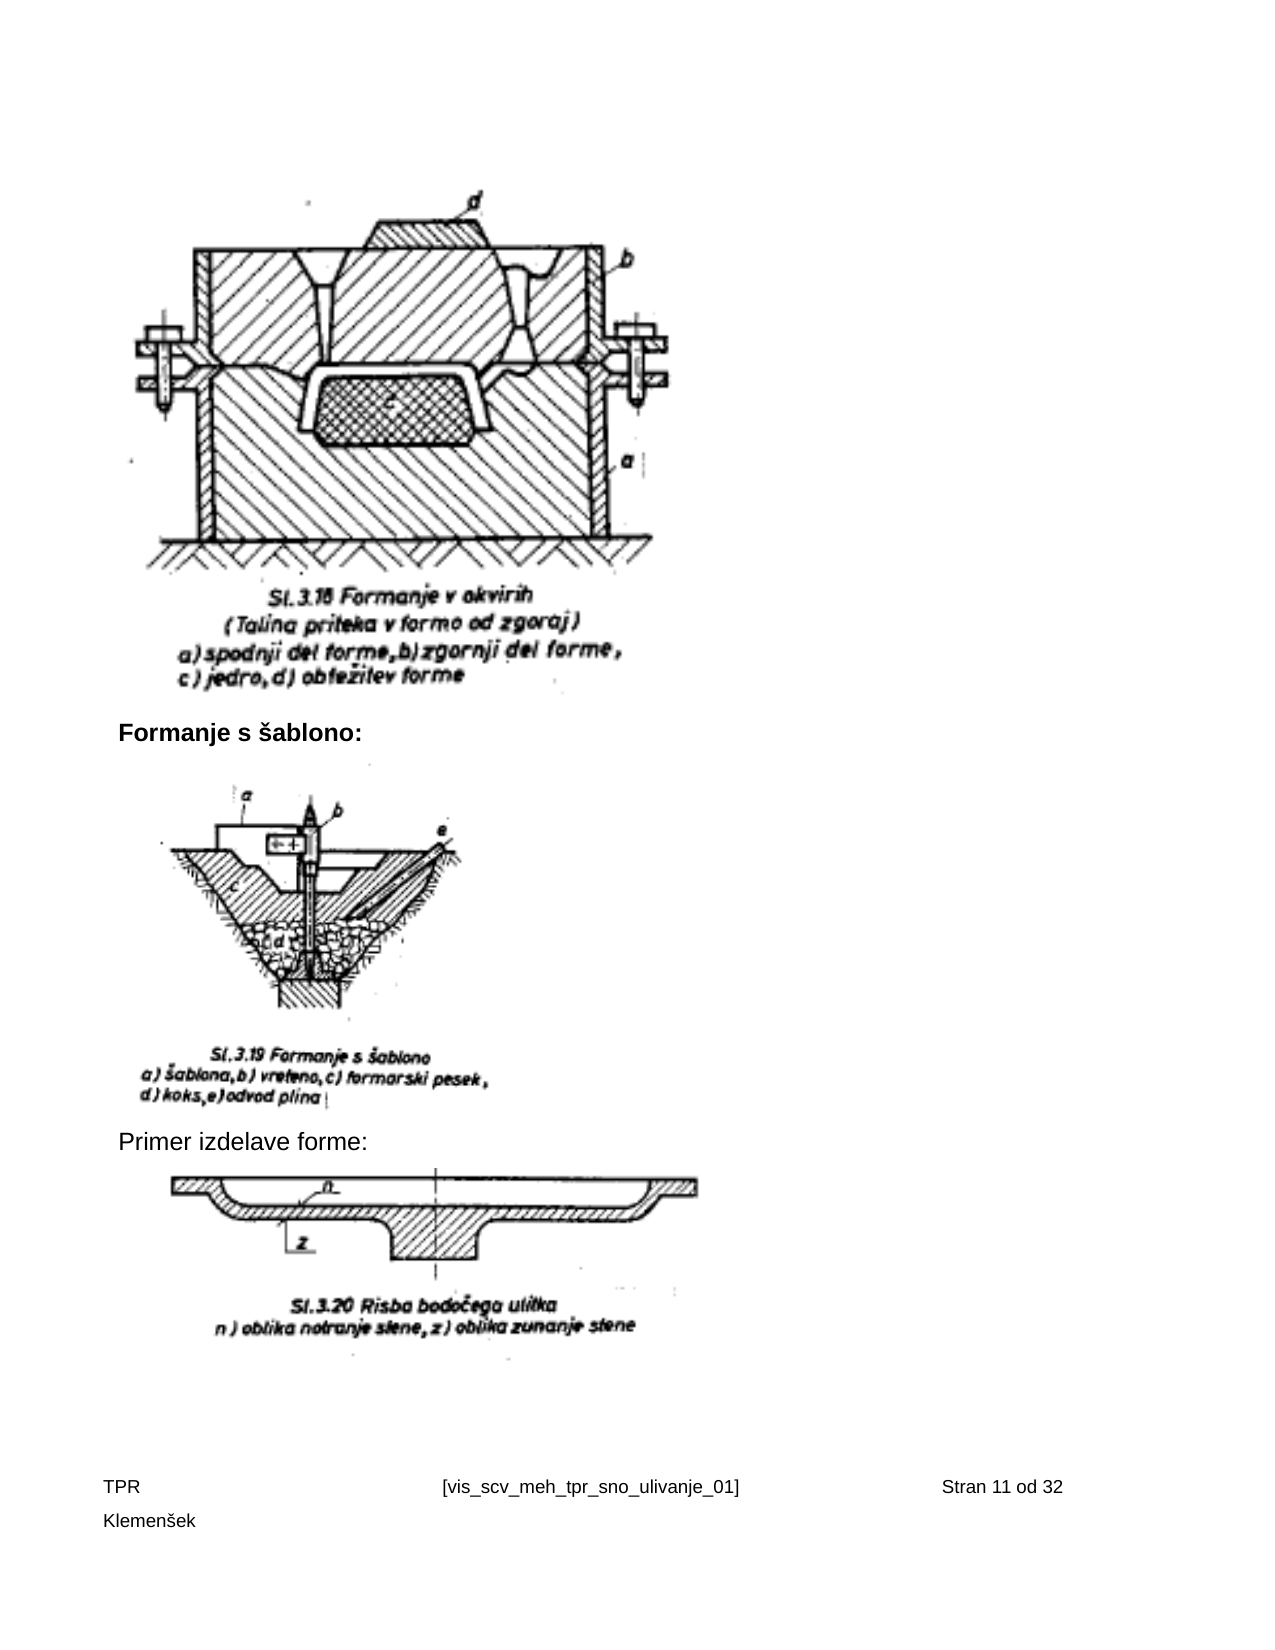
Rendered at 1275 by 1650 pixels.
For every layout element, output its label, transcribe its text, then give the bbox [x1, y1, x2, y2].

text Primer izdelave forme: [118, 1127, 1157, 1156]
text Formanje s šablono: [118, 718, 1157, 747]
